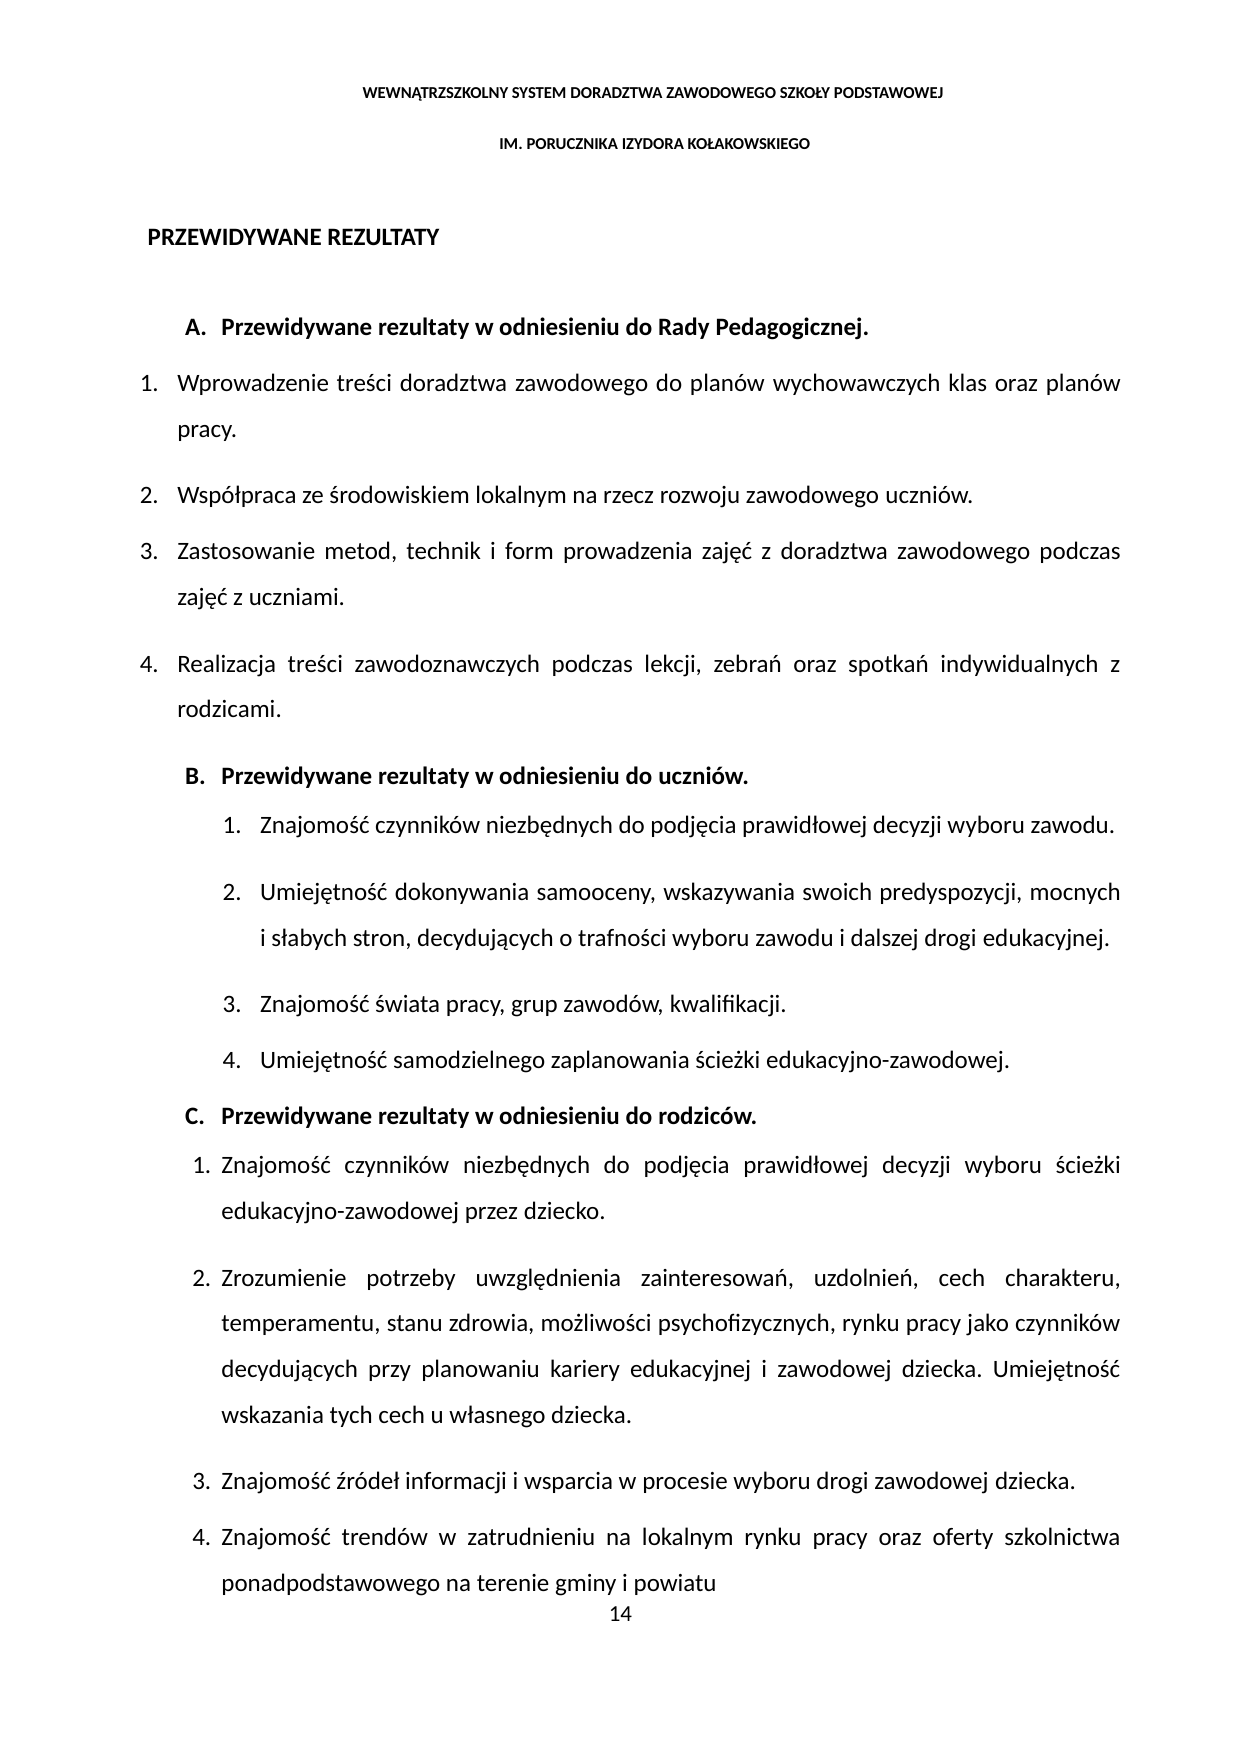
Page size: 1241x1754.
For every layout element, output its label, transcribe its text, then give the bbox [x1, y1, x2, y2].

list Znajomość czynników niezbędnych do podjęcia prawidłowej decyzji wyboru zawodu. [222, 810, 1122, 840]
list Znajomość czynników niezbędnych do podjęcia prawidłowej decyzji wyboru ścieżki edukacyjno-zawodowej przez dziecko. [192, 1149, 1122, 1226]
list Wprowadzenie treści doradztwa zawodowego do planów wychowawczych klas oraz planów pracy. [139, 367, 1122, 444]
subtitle Przewidywane rezultaty w odniesieniu do rodziców. [185, 1100, 1209, 1131]
list Znajomość świata pracy, grup zawodów, kwalifikacji. [222, 988, 1209, 1019]
list Zastosowanie metod, technik i form prowadzenia zajęć z doradztwa zawodowego podczas zajęć z uczniami. [139, 536, 1122, 612]
list Zrozumienie potrzeby uwzględnienia zainteresowań, uzdolnień, cech charakteru, temperamentu, stanu zdrowia, możliwości psychofizycznych, rynku pracy jako czynników decydujących przy planowaniu kariery edukacyjnej i zawodowej dziecka. Umiejętność wskazania tych cech u własnego dziecka. [192, 1262, 1122, 1429]
subtitle Przewidywane rezultaty w odniesieniu do uczniów. [185, 760, 1209, 791]
list Przewidywane rezultaty w odniesieniu do Rady Pedagogicznej. [185, 312, 1209, 342]
list Znajomość źródeł informacji i wsparcia w procesie wyboru drogi zawodowej dziecka. [192, 1466, 1209, 1496]
list Znajomość trendów w zatrudnieniu na lokalnym rynku pracy oraz oferty szkolnictwa ponadpodstawowego na terenie gminy i powiatu [192, 1521, 1122, 1598]
list Umiejętność dokonywania samooceny, wskazywania swoich predyspozycji, mocnych i słabych stron, decydujących o trafności wyboru zawodu i dalszej drogi edukacyjnej. [222, 876, 1122, 952]
list Realizacja treści zawodoznawczych podczas lekcji, zebrań oraz spotkań indywidualnych z rodzicami. [139, 648, 1122, 724]
subtitle PRZEWIDYWANE REZULTATY [147, 221, 1209, 251]
list Umiejętność samodzielnego zaplanowania ścieżki edukacyjno-zawodowej. [222, 1044, 1209, 1075]
list Współpraca ze środowiskiem lokalnym na rzecz rozwoju zawodowego uczniów. [139, 480, 1209, 510]
